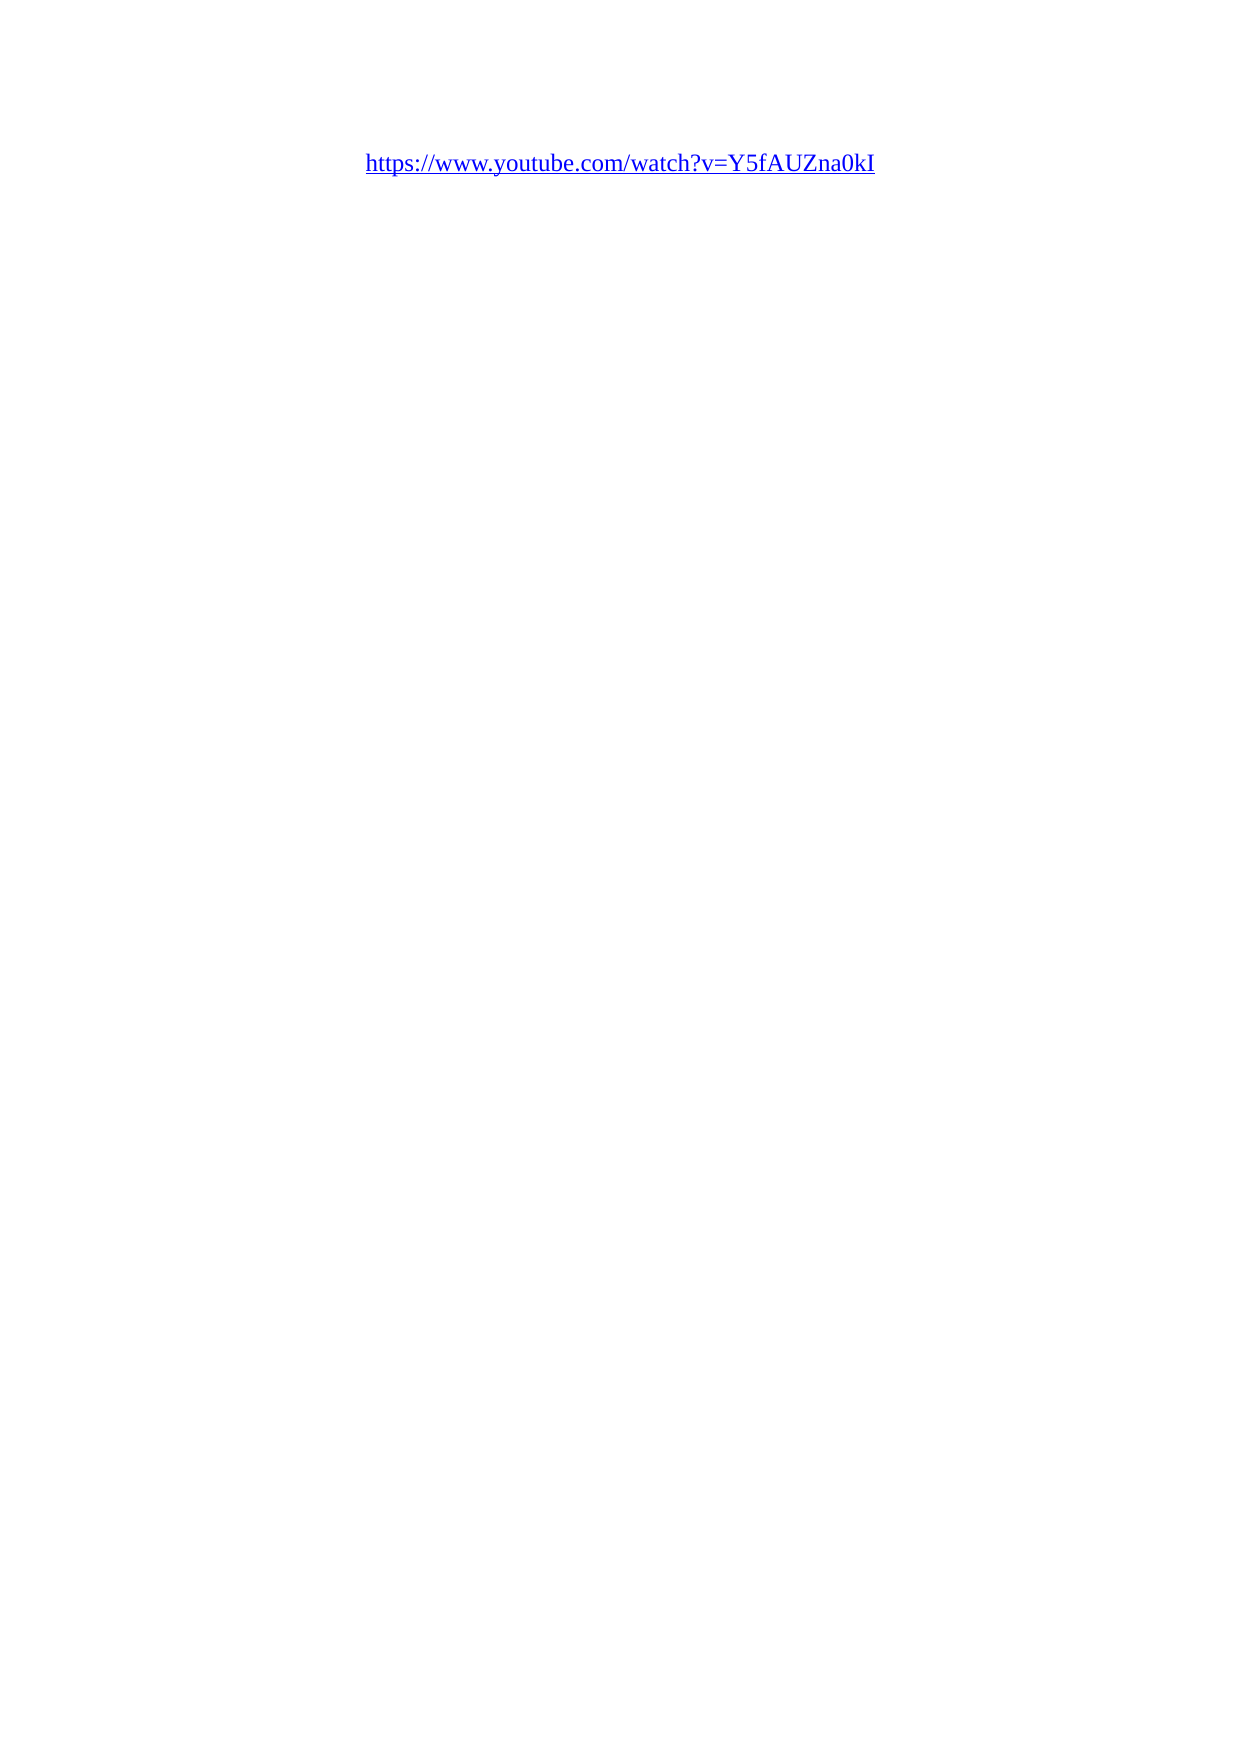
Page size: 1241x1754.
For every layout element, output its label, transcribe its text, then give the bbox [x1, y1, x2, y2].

text https://www.youtube.com/watch?v=Y5fAUZna0kI [148, 148, 1093, 176]
